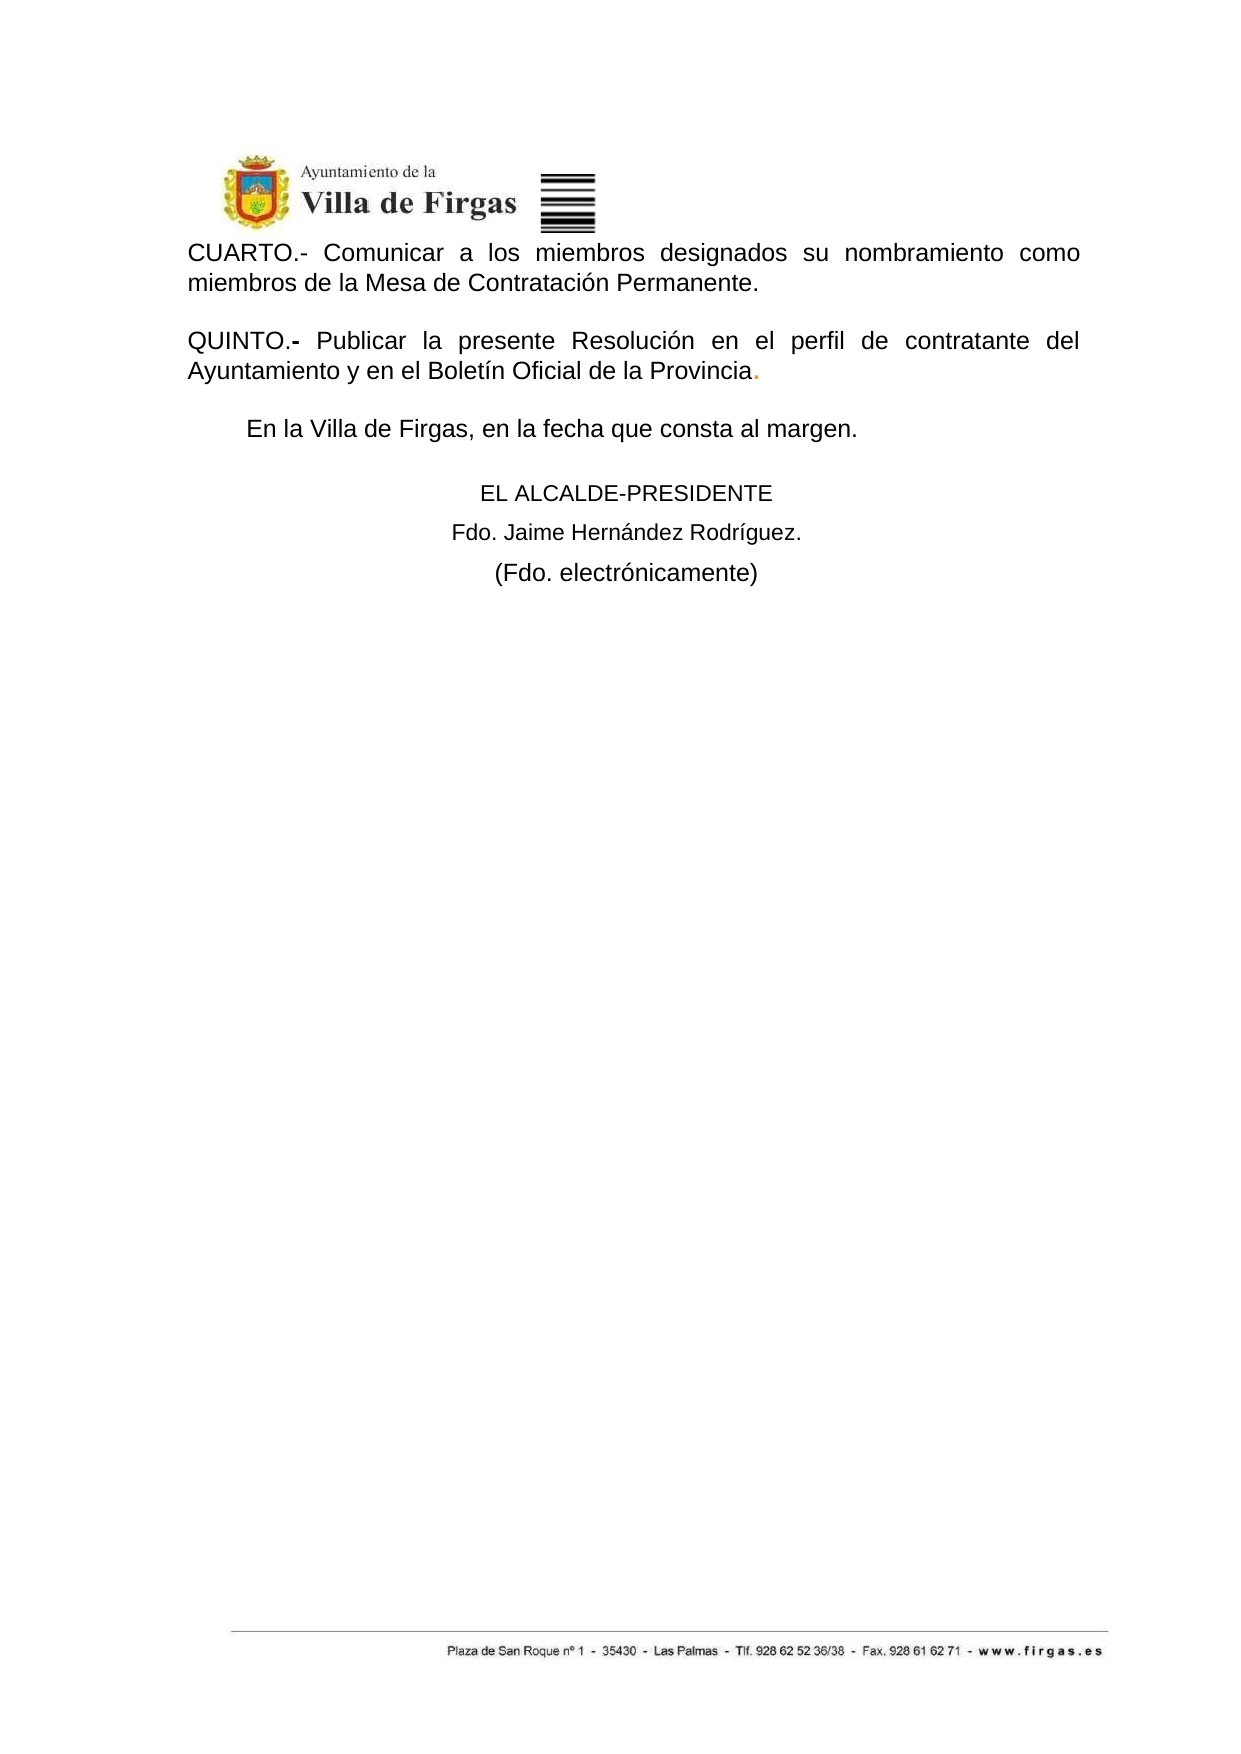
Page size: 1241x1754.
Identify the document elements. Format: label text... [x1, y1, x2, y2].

text EL ALCALDE-PRESIDENTE [172, 480, 1081, 506]
text QUINTO.- Publicar la presente Resolución en el perfil de contratante del Ayuntamiento y en el Boletín Oficial de la Provincia. [187, 326, 1081, 385]
text Fdo. Jaime Hernández Rodríguez. [172, 519, 1081, 545]
text En la Villa de Firgas, en la fecha que consta al margen. [246, 414, 1081, 442]
text CUARTO.- Comunicar a los miembros designados su nombramiento como miembros de la Mesa de Contratación Permanente. [187, 238, 1081, 297]
text (Fdo. electrónicamente) [172, 558, 1081, 587]
